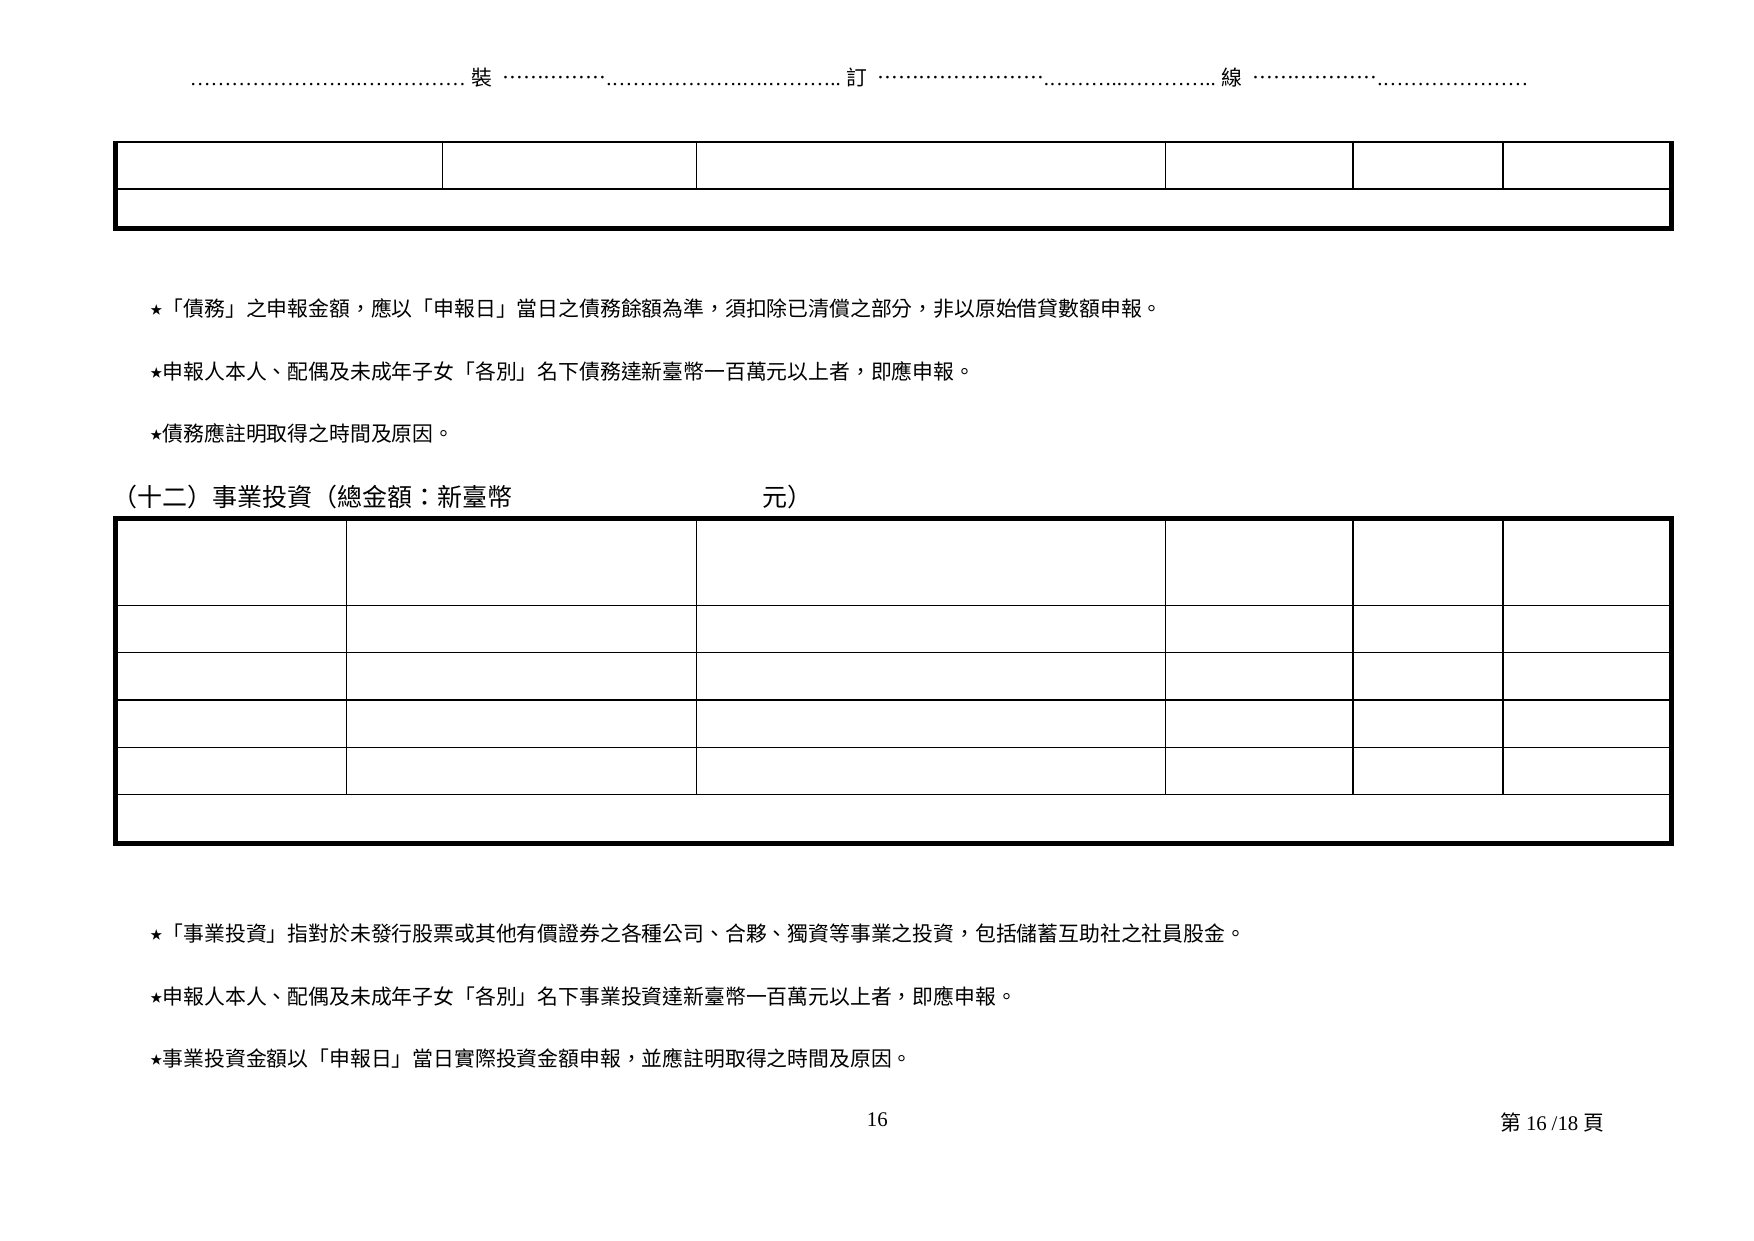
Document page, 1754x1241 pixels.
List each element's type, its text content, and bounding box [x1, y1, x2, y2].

table_cell [1166, 653, 1352, 699]
text ★申報人本人、配偶及未成年子女「各別」名下事業投資達新臺幣一百萬元以上者，即應申報。 [150, 953, 1604, 1016]
table_cell [347, 701, 696, 746]
table_header 投資事業地址 [697, 521, 1165, 604]
table_cell [118, 748, 346, 794]
table_header 取得(發生) 原因 [1504, 521, 1669, 604]
table_header 投資事業名稱 [347, 521, 696, 604]
table_cell [697, 653, 1165, 699]
text ★申報人本人、配偶及未成年子女「各別」名下債務達新臺幣一百萬元以上者，即應申報。 [150, 328, 1604, 391]
table_cell [697, 143, 1165, 188]
table_header 投資人 [118, 521, 346, 604]
table_header 取得(發生) 時間 [1354, 521, 1502, 604]
table_cell [1166, 606, 1352, 652]
text ★債務應註明取得之時間及原因。 [150, 391, 1604, 453]
table_cell [1504, 653, 1669, 699]
table_cell [347, 748, 696, 794]
table_cell [118, 653, 346, 699]
table_cell [443, 143, 696, 188]
table_cell [697, 748, 1165, 794]
table_cell [1504, 606, 1669, 652]
table_cell 總申報筆數： 筆 [118, 795, 1669, 841]
table_cell [1166, 701, 1352, 746]
text ★「債務」之申報金額，應以「申報日」當日之債務餘額為準，須扣除已清償之部分，非以原始借貸數額申報。 [150, 266, 1604, 328]
table_cell [1504, 701, 1669, 746]
table_cell [347, 606, 696, 652]
table_cell [118, 606, 346, 652]
table_cell [118, 143, 442, 188]
table_cell [1354, 653, 1502, 699]
table_cell [1504, 143, 1669, 188]
text （十二）事業投資（總金額：新臺幣 元） [112, 453, 1604, 516]
table_cell [1354, 701, 1502, 746]
table_cell 總申報筆數： 筆 [118, 190, 1669, 226]
table_cell [1166, 748, 1352, 794]
table_cell [118, 701, 346, 746]
table_cell [697, 701, 1165, 746]
table_cell [697, 606, 1165, 652]
text ★「事業投資」指對於未發行股票或其他有價證券之各種公司、合夥、獨資等事業之投資，包括儲蓄互助社之社員股金。 [150, 891, 1604, 953]
table_cell [1354, 606, 1502, 652]
table_cell [1504, 748, 1669, 794]
table_cell [1166, 143, 1352, 188]
table_cell [347, 653, 696, 699]
table_cell [1354, 748, 1502, 794]
text ★事業投資金額以「申報日」當日實際投資金額申報，並應註明取得之時間及原因。 [150, 1016, 1604, 1078]
table_header 投 資 金 額 [1166, 521, 1352, 604]
table_cell [1354, 143, 1502, 188]
